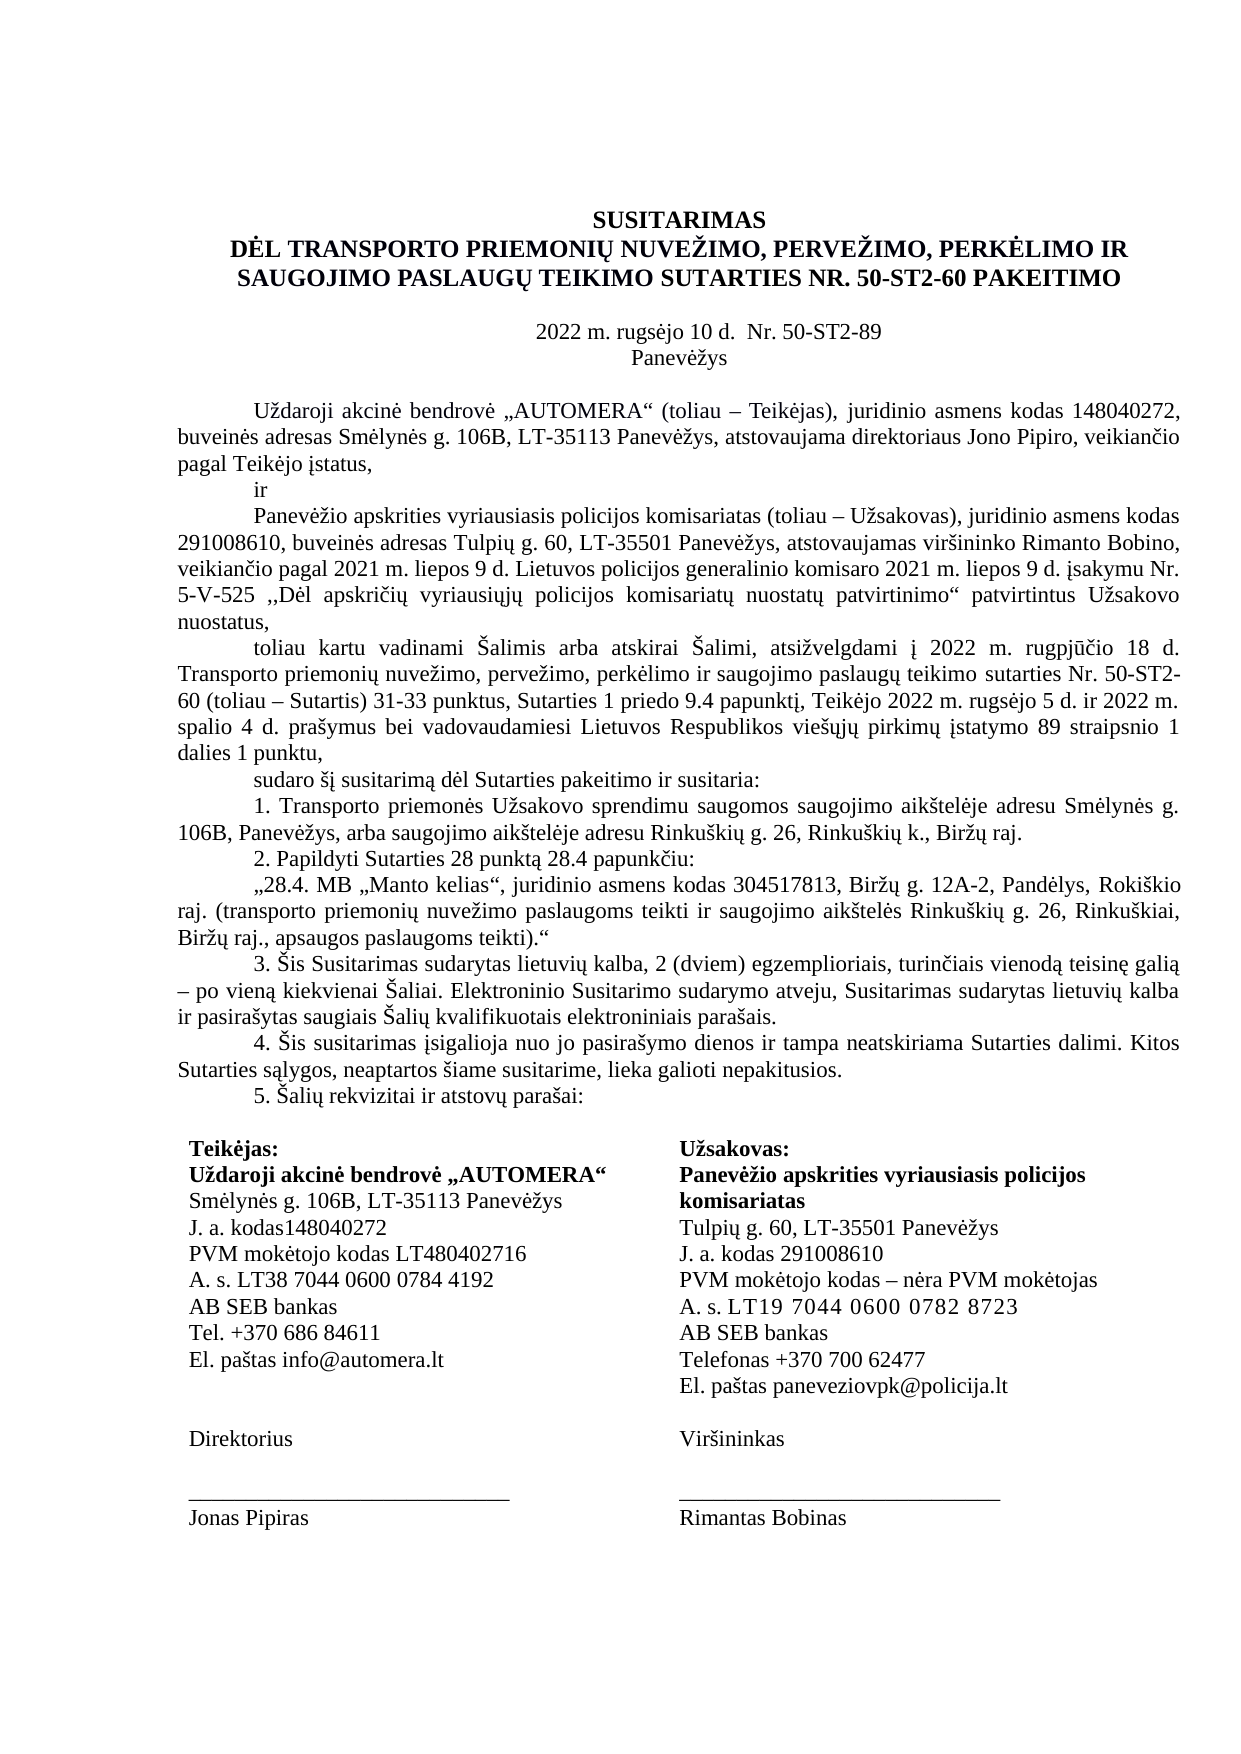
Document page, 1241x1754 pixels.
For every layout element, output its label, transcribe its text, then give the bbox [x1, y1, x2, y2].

table_header Užsakovas: Panevėžio apskrities vyriausiasis policijos komisariatas Tulpių g. 60, LT-35501 Panevėžys J. a. kodas 291008610 PVM mokėtojo kodas – nėra PVM mokėtojas A. s. LT19 7044 0600 0782 8723 AB SEB bankas Telefonas +370 700 62477 El. paštas paneveziovpk@policija.lt Viršininkas ____________________________ Rimantas Bobinas [668, 1135, 1175, 1530]
text SUSITARIMAS [177, 205, 1181, 234]
text „28.4. MB „Manto kelias“, juridinio asmens kodas 304517813, Biržų g. 12A-2, Pandėlys, Rokiškio raj. (transporto priemonių nuvežimo paslaugoms teikti ir saugojimo aikštelės Rinkuškių g. 26, Rinkuškiai, Biržų raj., apsaugos paslaugoms teikti).“ [177, 871, 1181, 950]
text 5. Šalių rekvizitai ir atstovų parašai: [177, 1082, 1181, 1108]
text toliau kartu vadinami Šalimis arba atskirai Šalimi, atsižvelgdami į 2022 m. rugpjūčio 18 d. Transporto priemonių nuvežimo, pervežimo, perkėlimo ir saugojimo paslaugų teikimo sutarties Nr. 50-ST2-60 (toliau – Sutartis) 31-33 punktus, Sutarties 1 priedo 9.4 papunktį, Teikėjo 2022 m. rugsėjo 5 d. ir 2022 m. spalio 4 d. prašymus bei vadovaudamiesi Lietuvos Respublikos viešųjų pirkimų įstatymo 89 straipsnio 1 dalies 1 punktu, [177, 634, 1181, 766]
text Panevėžio apskrities vyriausiasis policijos komisariatas (toliau – Užsakovas), juridinio asmens kodas 291008610, buveinės adresas Tulpių g. 60, LT-35501 Panevėžys, atstovaujamas viršininko Rimanto Bobino, veikiančio pagal 2021 m. liepos 9 d. Lietuvos policijos generalinio komisaro 2021 m. liepos 9 d. įsakymu Nr. 5-V-525 ,,Dėl apskričių vyriausiųjų policijos komisariatų nuostatų patvirtinimo“ patvirtintus Užsakovo nuostatus, [177, 502, 1181, 634]
text Uždaroji akcinė bendrovė „AUTOMERA“ (toliau – Teikėjas), juridinio asmens kodas 148040272, buveinės adresas Smėlynės g. 106B, LT-35113 Panevėžys, atstovaujama direktoriaus Jono Pipiro, veikiančio pagal Teikėjo įstatus, [177, 397, 1181, 476]
text 1. Transporto priemonės Užsakovo sprendimu saugomos saugojimo aikštelėje adresu Smėlynės g. 106B, Panevėžys, arba saugojimo aikštelėje adresu Rinkuškių g. 26, Rinkuškių k., Biržų raj. [177, 792, 1181, 845]
text 4. Šis susitarimas įsigalioja nuo jo pasirašymo dienos ir tampa neatskiriama Sutarties dalimi. Kitos Sutarties sąlygos, neaptartos šiame susitarime, lieka galioti nepakitusios. [177, 1029, 1181, 1082]
text DĖL TRANSPORTO PRIEMONIŲ NUVEŽIMO, PERVEŽIMO, PERKĖLIMO IR SAUGOJIMO PASLAUGŲ TEIKIMO SUTARTIES NR. 50-ST2-60 PAKEITIMO [177, 234, 1181, 291]
table_header Teikėjas: Uždaroji akcinė bendrovė „AUTOMERA“ Smėlynės g. 106B, LT-35113 Panevėžys J. a. kodas148040272 PVM mokėtojo kodas LT480402716 A. s. LT38 7044 0600 0784 4192 AB SEB bankas Tel. +370 686 84611 El. paštas info@automera.lt Direktorius ____________________________ Jonas Pipiras [177, 1135, 668, 1530]
text sudaro šį susitarimą dėl Sutarties pakeitimo ir susitaria: [177, 766, 1181, 792]
text ir [177, 476, 1181, 502]
text Panevėžys [177, 344, 1181, 371]
text 2. Papildyti Sutarties 28 punktą 28.4 papunkčiu: [177, 845, 1181, 871]
text 3. Šis Susitarimas sudarytas lietuvių kalba, 2 (dviem) egzemplioriais, turinčiais vienodą teisinę galią – po vieną kiekvienai Šaliai. Elektroninio Susitarimo sudarymo atveju, Susitarimas sudarytas lietuvių kalba ir pasirašytas saugiais Šalių kvalifikuotais elektroniniais parašais. [177, 950, 1181, 1029]
text 2022 m. rugsėjo 10 d. Nr. 50-ST2-89 [177, 318, 1181, 344]
